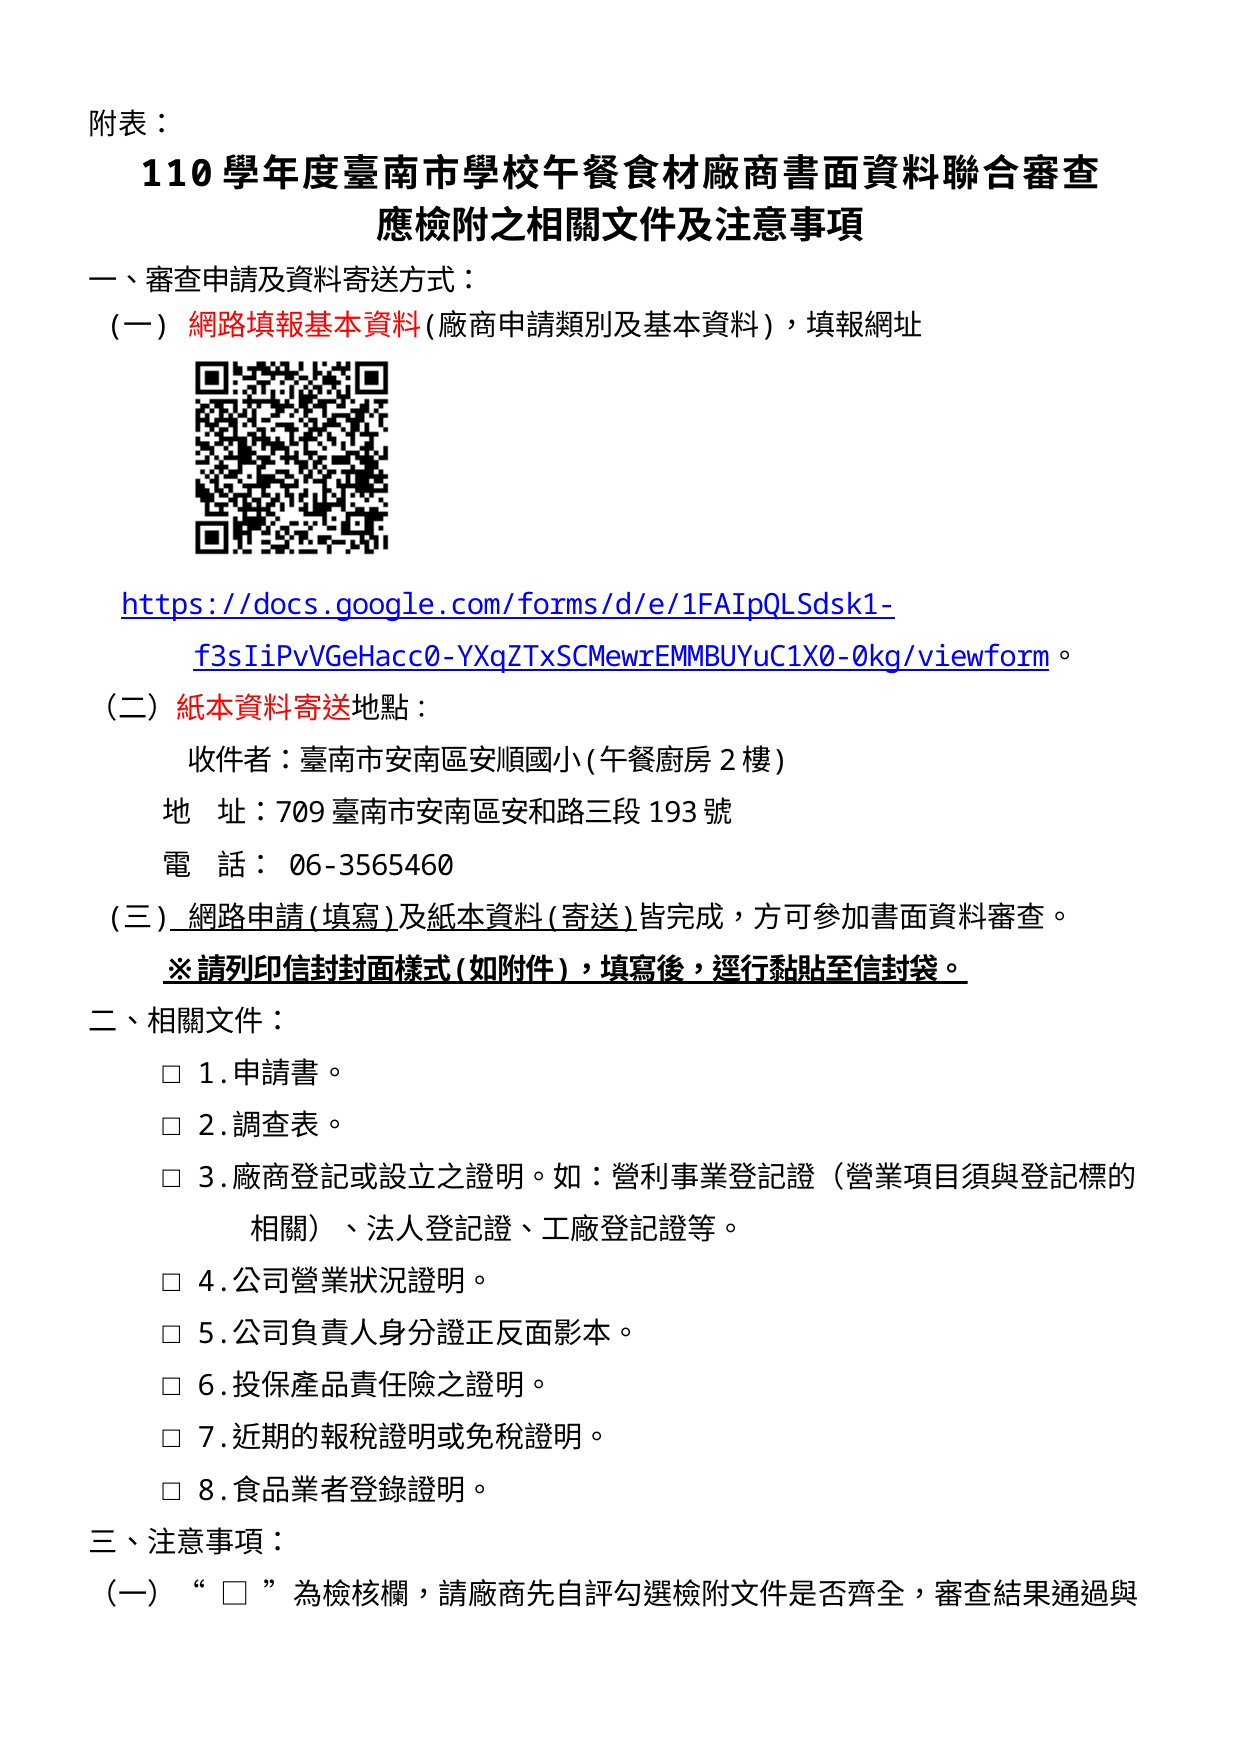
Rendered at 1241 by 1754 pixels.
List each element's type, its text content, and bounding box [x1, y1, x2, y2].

text 應檢附之相關文件及注意事項 [89, 197, 1152, 249]
text 三、注意事項： [89, 1510, 1152, 1562]
text 附表： [89, 93, 1152, 145]
text 110學年度臺南市學校午餐食材廠商書面資料聯合審查 [89, 145, 1152, 197]
text □ 1.申請書。 [139, 1042, 1152, 1094]
text （一）“ □ ”為檢核欄，請廠商先自評勾選檢附文件是否齊全，審查結果通過與 [89, 1562, 1152, 1614]
text https://docs.google.com/forms/d/e/1FAIpQLSdsk1-f3sIiPvVGeHacc0-YXqZTxSCMewrEMMBUYuC1X0-0kg/viewform。 [104, 573, 1152, 677]
text □ 6.投保產品責任險之證明。 [139, 1354, 1152, 1406]
text (一) 網路填報基本資料(廠商申請類別及基本資料)，填報網址 [89, 301, 1152, 573]
text □ 7.近期的報稅證明或免稅證明。 [139, 1406, 1152, 1458]
text 電 話： 06-3565460 [162, 833, 1152, 885]
text □ 4.公司營業狀況證明。 [139, 1250, 1152, 1302]
text 相關）、法人登記證、工廠登記證等。 [139, 1198, 1152, 1250]
text 二、相關文件： [89, 989, 1152, 1042]
text 收件者：臺南市安南區安順國小(午餐廚房2樓) [104, 729, 1152, 781]
text （二）紙本資料寄送地點： [89, 677, 1152, 729]
text □ 2.調查表。 [139, 1094, 1152, 1146]
text 地 址：709臺南市安南區安和路三段193號 [162, 781, 1152, 833]
text (三) 網路申請(填寫)及紙本資料(寄送)皆完成，方可參加書面資料審查。 [89, 885, 1152, 937]
text 一、審查申請及資料寄送方式： [89, 249, 1152, 301]
text ※請列印信封封面樣式(如附件)，填寫後，逕行黏貼至信封袋。 [162, 937, 1152, 989]
text □ 5.公司負責人身分證正反面影本。 [139, 1302, 1152, 1354]
text □ 3.廠商登記或設立之證明。如：營利事業登記證（營業項目須與登記標的 [139, 1146, 1152, 1198]
text □ 8.食品業者登錄證明。 [139, 1458, 1152, 1510]
